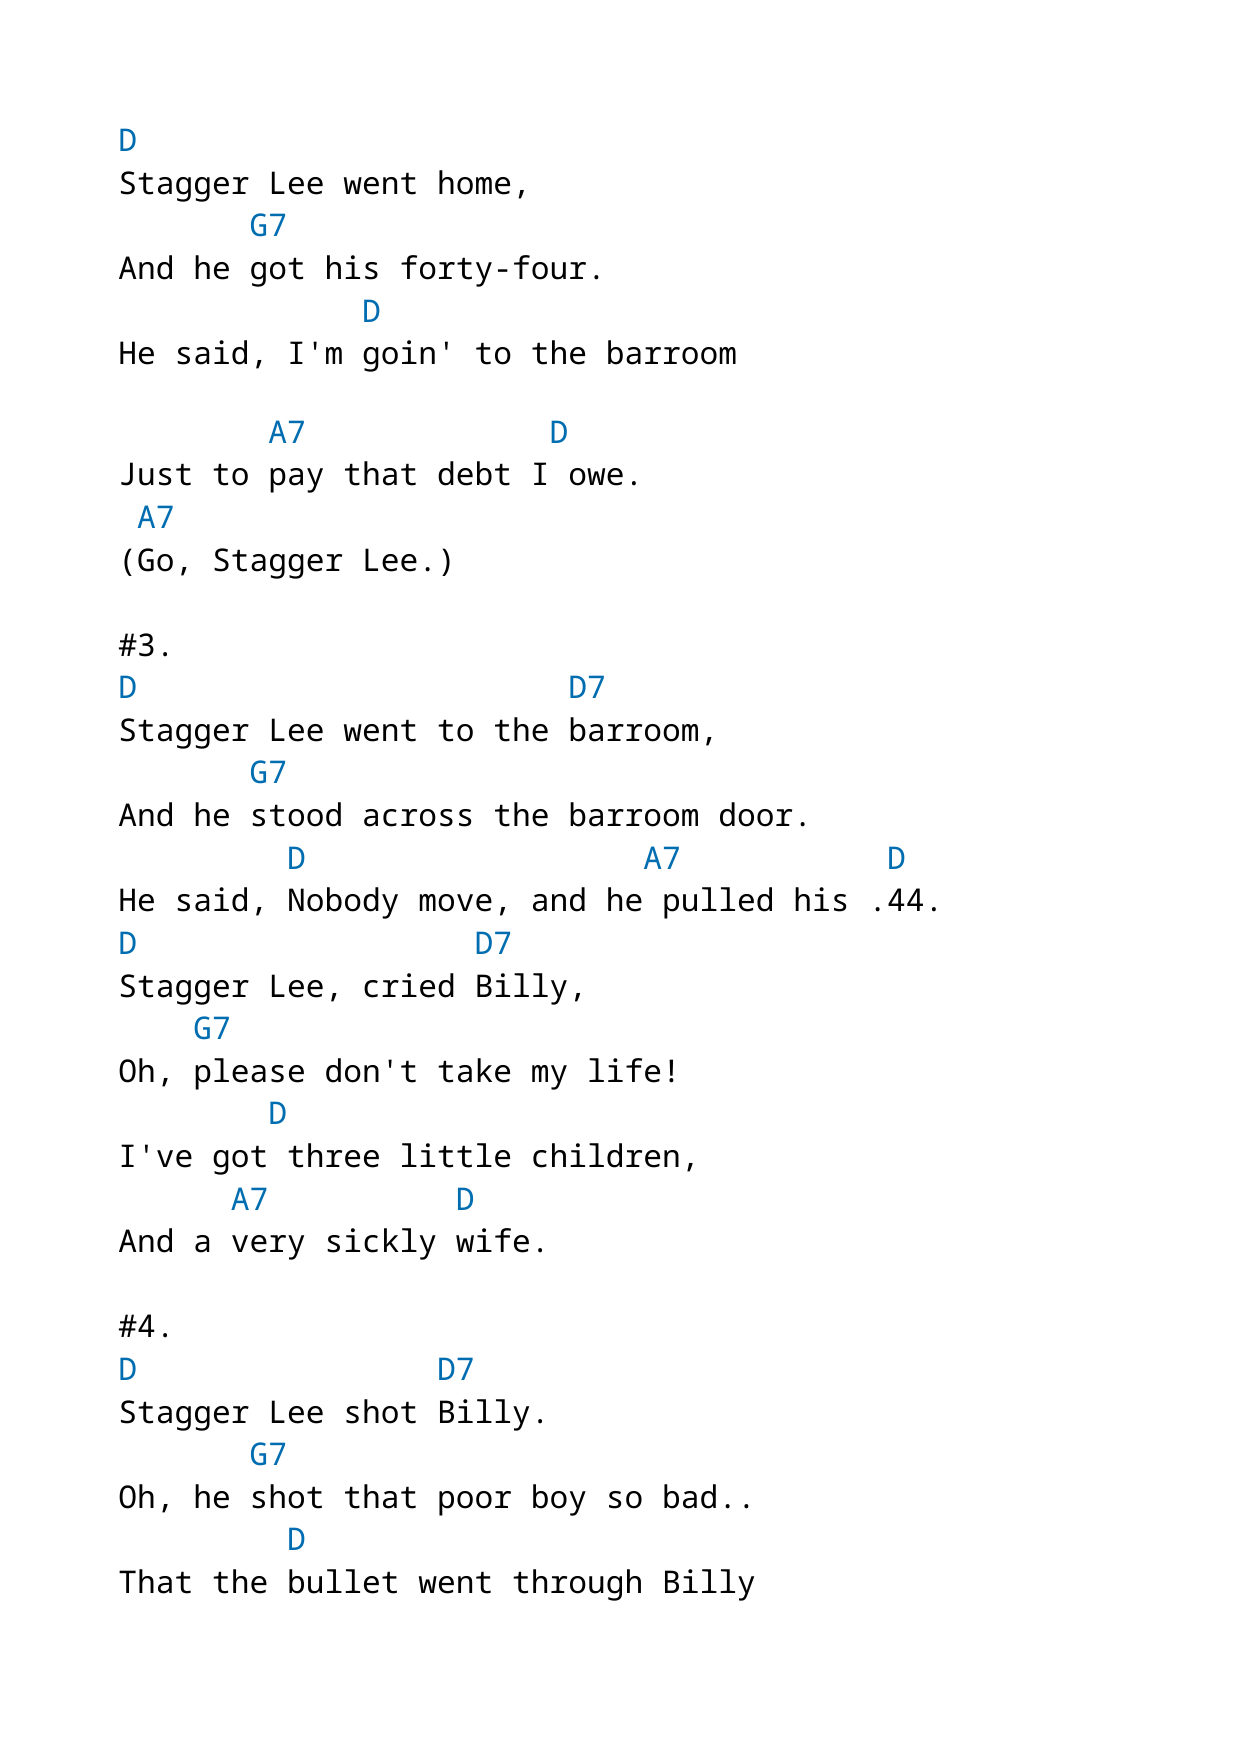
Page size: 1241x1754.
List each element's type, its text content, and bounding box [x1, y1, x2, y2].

text A7 D [118, 410, 1122, 452]
text A7 [118, 495, 1122, 537]
text G7 [118, 203, 1122, 246]
text D [118, 1091, 1122, 1134]
text That the bullet went through Billy [118, 1560, 1122, 1603]
text D A7 D [118, 836, 1122, 878]
text D D7 [118, 1347, 1122, 1389]
text Oh, he shot that poor boy so bad.. [118, 1475, 1122, 1517]
text And he stood across the barroom door. [118, 793, 1122, 836]
text D [118, 1517, 1122, 1560]
text D [118, 288, 1122, 331]
text (Go, Stagger Lee.) [118, 537, 1122, 580]
text #3. [118, 623, 1122, 665]
text He said, I'm goin' to the barroom [118, 331, 1122, 374]
text G7 [118, 751, 1122, 793]
text G7 [118, 1432, 1122, 1475]
text Stagger Lee went to the barroom, [118, 708, 1122, 751]
text D D7 [118, 921, 1122, 963]
text Stagger Lee, cried Billy, [118, 963, 1122, 1006]
text And a very sickly wife. [118, 1219, 1122, 1262]
text And he got his forty-four. [118, 246, 1122, 288]
text Oh, please don't take my life! [118, 1049, 1122, 1091]
text I've got three little children, [118, 1134, 1122, 1177]
text A7 D [118, 1177, 1122, 1219]
text Stagger Lee went home, [118, 161, 1122, 203]
text He said, Nobody move, and he pulled his .44. [118, 878, 1122, 921]
text Stagger Lee shot Billy. [118, 1389, 1122, 1432]
text D D7 [118, 665, 1122, 708]
text #4. [118, 1304, 1122, 1347]
text G7 [118, 1006, 1122, 1049]
text D [118, 118, 1122, 161]
text Just to pay that debt I owe. [118, 452, 1122, 495]
